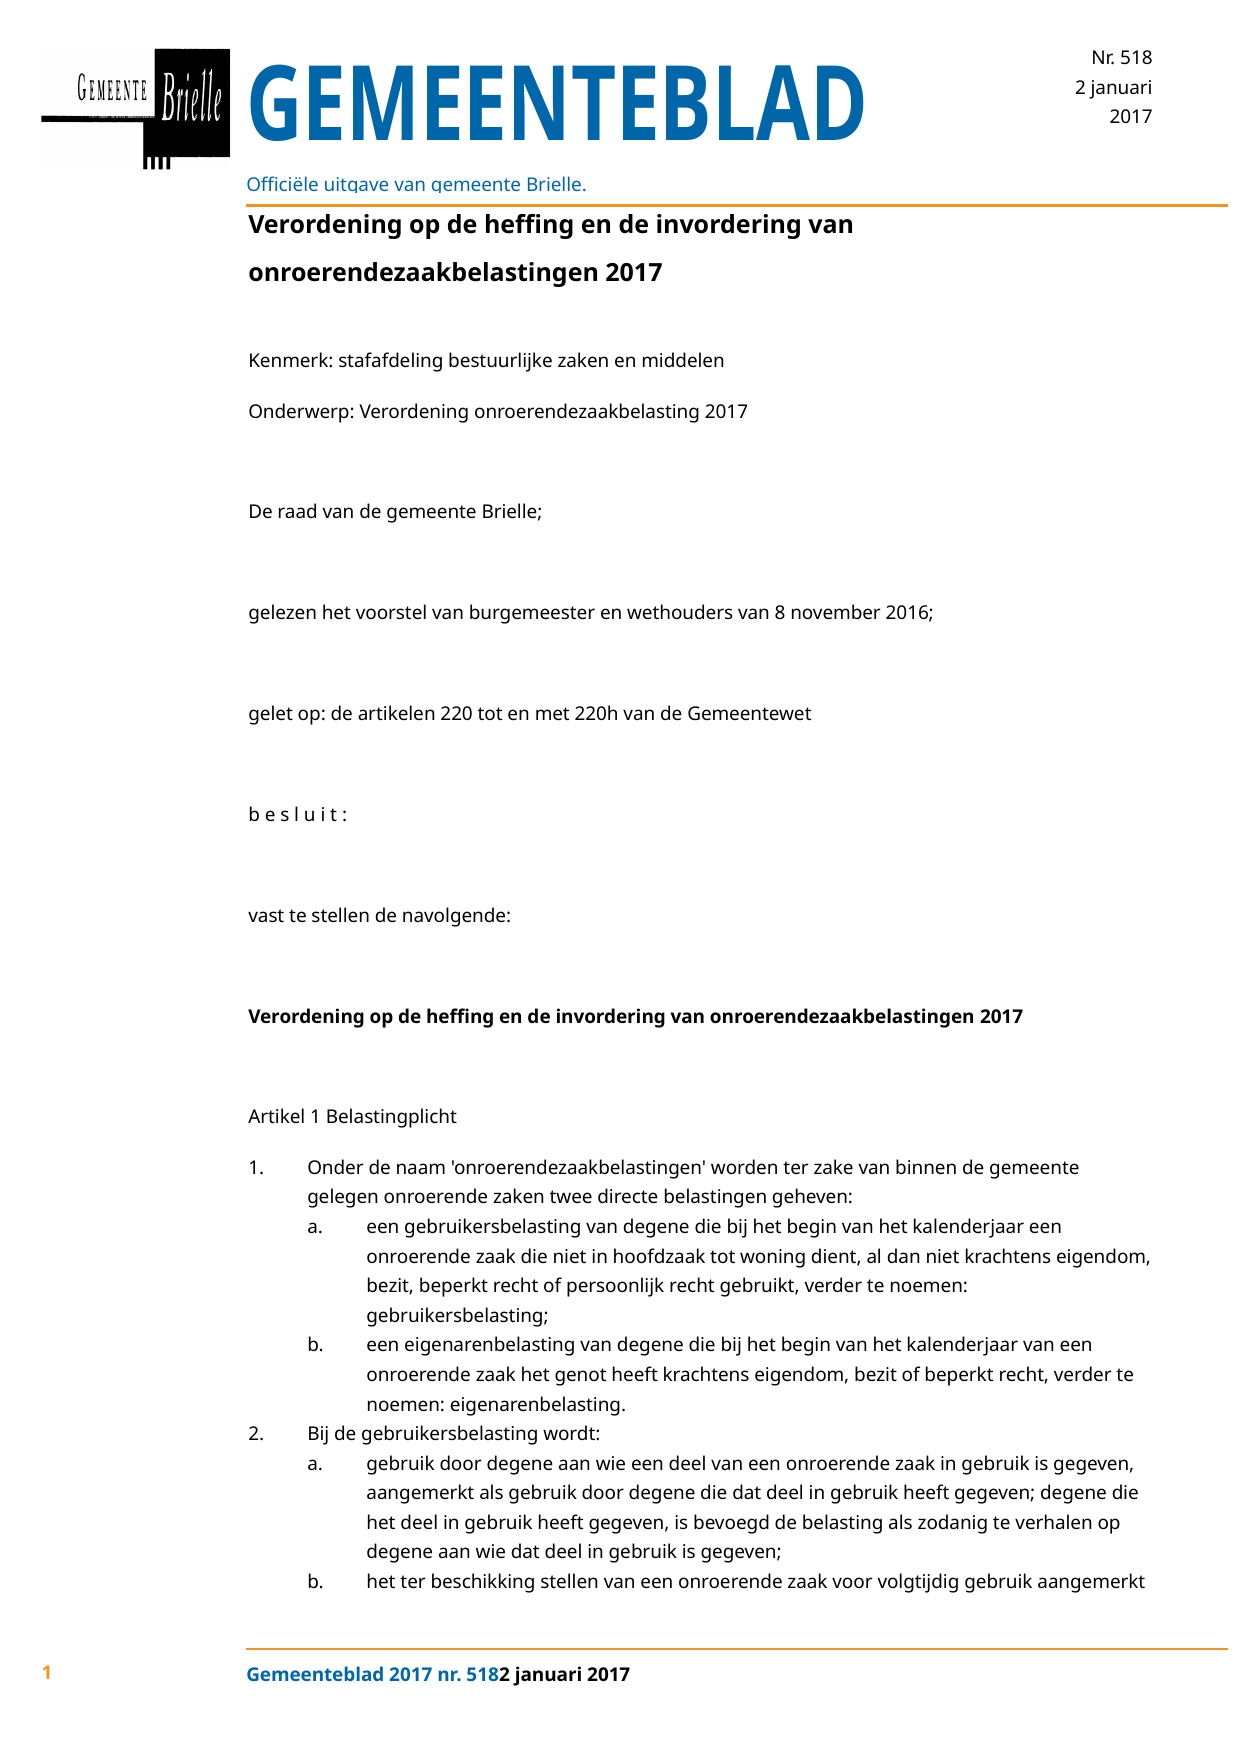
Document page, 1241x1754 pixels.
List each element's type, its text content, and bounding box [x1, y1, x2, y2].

text Onderwerp: Verordening onroerendezaakbelasting 2017 [248, 398, 1152, 424]
list een gebruikersbelasting van degene die bij het begin van het kalenderjaar een onroerende zaak die niet in hoofdzaak tot woning dient, al dan niet krachtens eigendom, bezit, beperkt recht of persoonlijk recht gebruikt, verder te noemen: gebruikersbelasting; [307, 1213, 1152, 1328]
text gelet op: de artikelen 220 tot en met 220h van de Gemeentewet [248, 700, 1152, 726]
text Verordening op de heffing en de invordering van onroerendezaakbelastingen 2017 [248, 207, 1152, 288]
text b e s l u i t : [248, 801, 1152, 827]
text vast te stellen de navolgende: [248, 902, 1152, 928]
list gebruik door degene aan wie een deel van een onroerende zaak in gebruik is gegeven, aangemerkt als gebruik door degene die dat deel in gebruik heeft gegeven; degene die het deel in gebruik heeft gegeven, is bevoegd de belasting als zodanig te verhalen op degene aan wie dat deel in gebruik is gegeven; [307, 1450, 1152, 1564]
text Verordening op de heffing en de invordering van onroerendezaakbelastingen 2017 [248, 1003, 1152, 1029]
list Bij de gebruikersbelasting wordt: [248, 1420, 1152, 1446]
picture [41, 47, 231, 172]
text gelezen het voorstel van burgemeester en wethouders van 8 november 2016; [248, 599, 1152, 625]
list Onder de naam 'onroerendezaakbelastingen' worden ter zake van binnen de gemeente gelegen onroerende zaken twee directe belastingen geheven: [248, 1154, 1152, 1209]
list het ter beschikking stellen van een onroerende zaak voor volgtijdig gebruik aangemerkt [307, 1568, 1152, 1594]
list een eigenarenbelasting van degene die bij het begin van het kalenderjaar van een onroerende zaak het genot heeft krachtens eigendom, bezit of beperkt recht, verder te noemen: eigenarenbelasting. [307, 1332, 1152, 1417]
text Artikel 1 Belastingplicht [248, 1104, 1152, 1129]
text De raad van de gemeente Brielle; [248, 499, 1152, 524]
text Kenmerk: stafafdeling bestuurlijke zaken en middelen [248, 347, 1152, 373]
